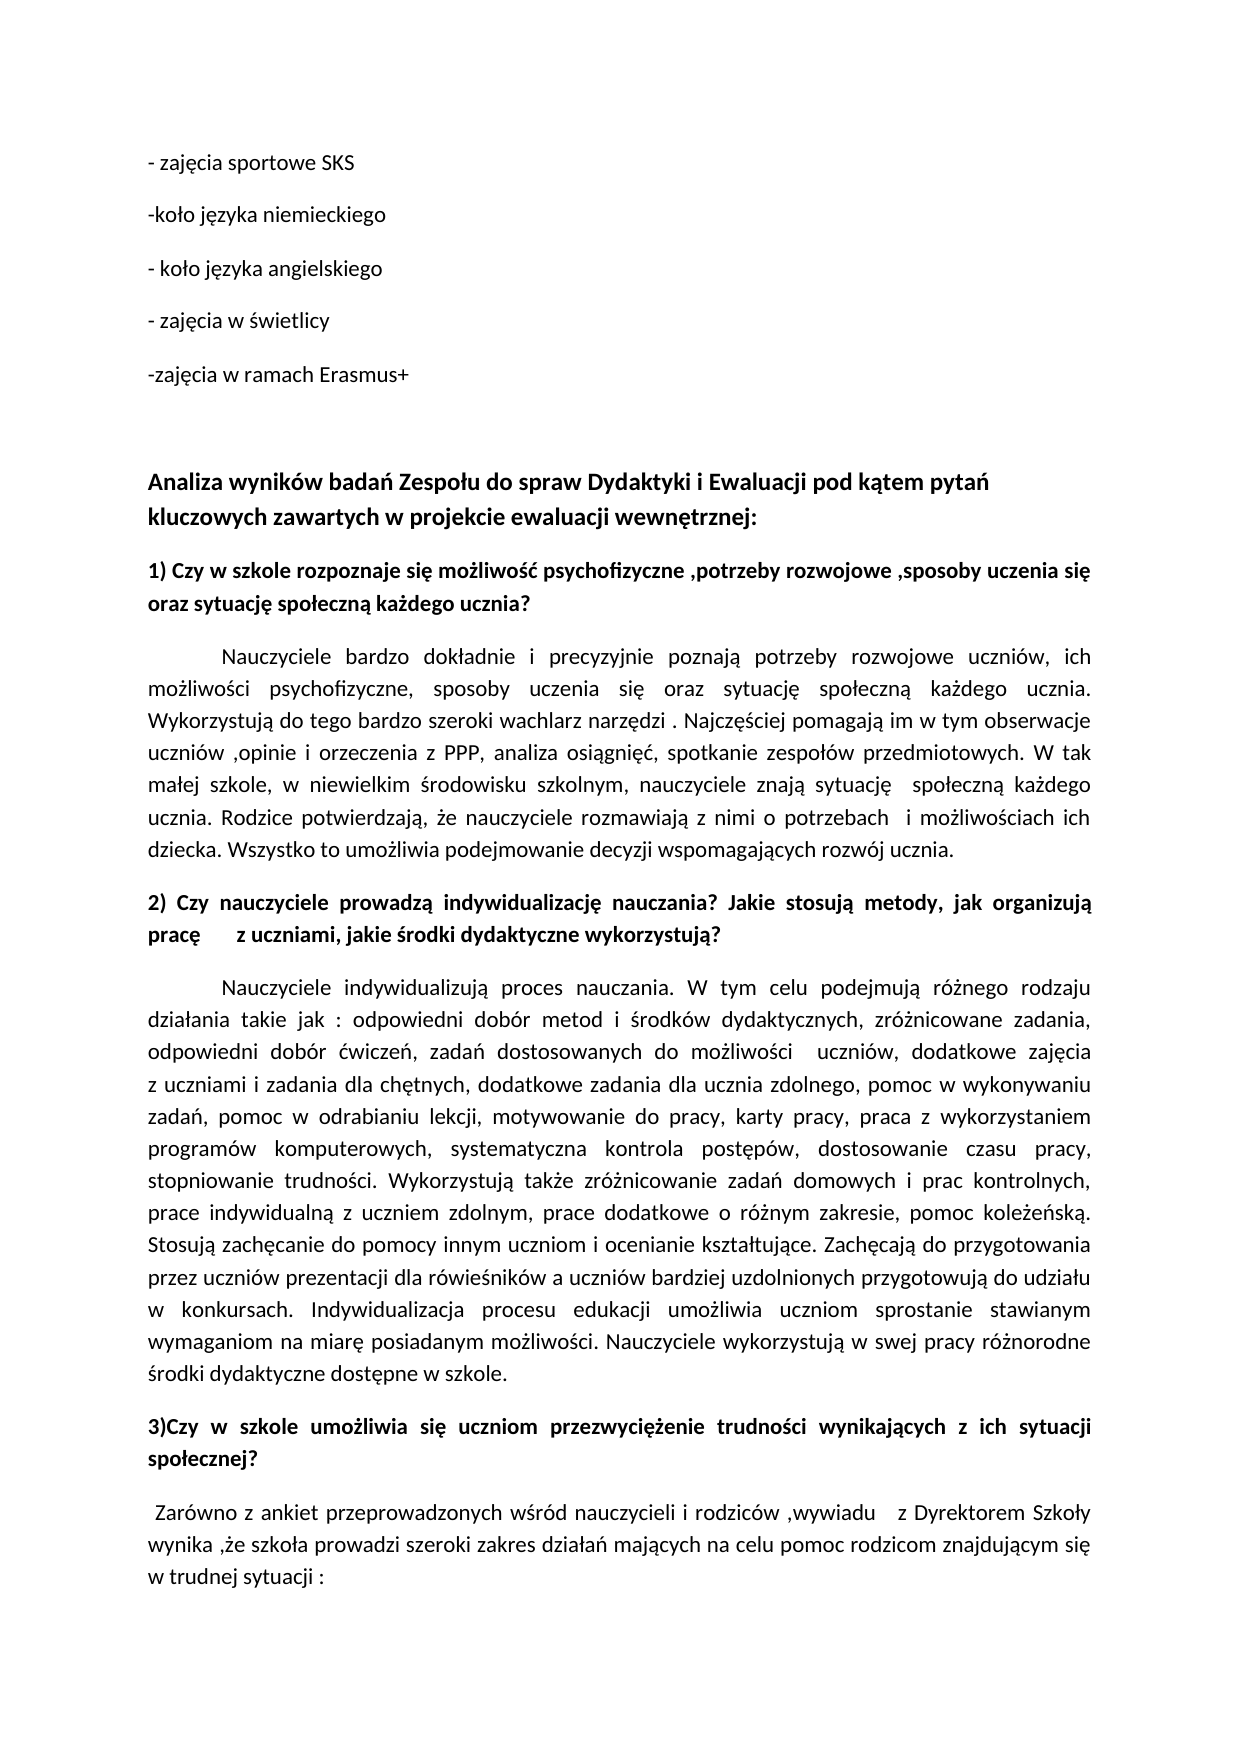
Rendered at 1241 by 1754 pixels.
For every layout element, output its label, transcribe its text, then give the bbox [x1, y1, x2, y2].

text -zajęcia w ramach Erasmus+ [148, 360, 1093, 388]
text - koło języka angielskiego [148, 254, 1093, 282]
text - zajęcia sportowe SKS [148, 148, 1093, 176]
text 3)Czy w szkole umożliwia się uczniom przezwyciężenie trudności wynikających z ich sytuacji społecznej? [148, 1412, 1093, 1473]
text 1) Czy w szkole rozpoznaje się możliwość psychofizyczne ,potrzeby rozwojowe ,sposoby uczenia się oraz sytuację społeczną każdego ucznia? [148, 557, 1093, 617]
text - zajęcia w świetlicy [148, 307, 1093, 335]
text 2) Czy nauczyciele prowadzą indywidualizację nauczania? Jakie stosują metody, jak organizują pracę z uczniami, jakie środki dydaktyczne wykorzystują? [148, 888, 1093, 948]
text Zarówno z ankiet przeprowadzonych wśród nauczycieli i rodziców ,wywiadu z Dyrektorem Szkoły wynika ,że szkoła prowadzi szeroki zakres działań mających na celu pomoc rodzicom znajdującym się w trudnej sytuacji : [148, 1498, 1093, 1590]
text -koło języka niemieckiego [148, 201, 1093, 229]
text Nauczyciele bardzo dokładnie i precyzyjnie poznają potrzeby rozwojowe uczniów, ich możliwości psychofizyczne, sposoby uczenia się oraz sytuację społeczną każdego ucznia. Wykorzystują do tego bardzo szeroki wachlarz narzędzi . Najczęściej pomagają im w tym obserwacje uczniów ,opinie i orzeczenia z PPP, analiza osiągnięć, spotkanie zespołów przedmiotowych. W tak małej szkole, w niewielkim środowisku szkolnym, nauczyciele znają sytuację społeczną każdego ucznia. Rodzice potwierdzają, że nauczyciele rozmawiają z nimi o potrzebach i możliwościach ich dziecka. Wszystko to umożliwia podejmowanie decyzji wspomagających rozwój ucznia. [148, 642, 1093, 863]
text Analiza wyników badań Zespołu do spraw Dydaktyki i Ewaluacji pod kątem pytań kluczowych zawartych w projekcie ewaluacji wewnętrznej: [148, 466, 1093, 531]
text Nauczyciele indywidualizują proces nauczania. W tym celu podejmują różnego rodzaju działania takie jak : odpowiedni dobór metod i środków dydaktycznych, zróżnicowane zadania, odpowiedni dobór ćwiczeń, zadań dostosowanych do możliwości uczniów, dodatkowe zajęcia z uczniami i zadania dla chętnych, dodatkowe zadania dla ucznia zdolnego, pomoc w wykonywaniu zadań, pomoc w odrabianiu lekcji, motywowanie do pracy, karty pracy, praca z wykorzystaniem programów komputerowych, systematyczna kontrola postępów, dostosowanie czasu pracy, stopniowanie trudności. Wykorzystują także zróżnicowanie zadań domowych i prac kontrolnych, prace indywidualną z uczniem zdolnym, prace dodatkowe o różnym zakresie, pomoc koleżeńską. Stosują zachęcanie do pomocy innym uczniom i ocenianie kształtujące. Zachęcają do przygotowania przez uczniów prezentacji dla rówieśników a uczniów bardziej uzdolnionych przygotowują do udziału w konkursach. Indywidualizacja procesu edukacji umożliwia uczniom sprostanie stawianym wymaganiom na miarę posiadanym możliwości. Nauczyciele wykorzystują w swej pracy różnorodne środki dydaktyczne dostępne w szkole. [148, 973, 1093, 1387]
